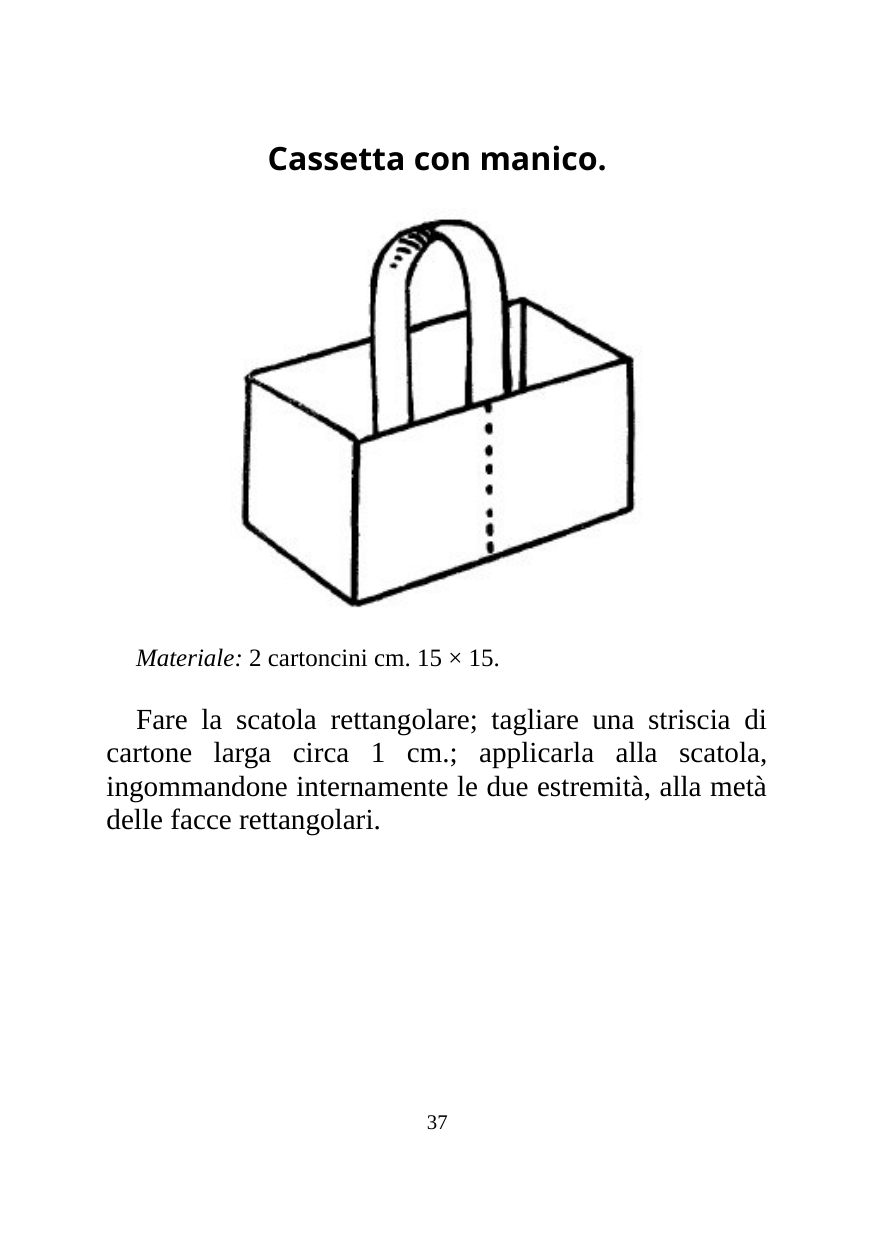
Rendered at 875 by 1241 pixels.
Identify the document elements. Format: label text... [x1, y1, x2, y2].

subtitle Cassetta con manico. [106, 136, 768, 179]
text Fare la scatola rettangolare; tagliare una striscia di cartone larga circa 1 cm.; applicarla alla scatola, ingommandone internamente le due estremità, alla metà delle facce rettangolari. [106, 702, 768, 836]
picture [230, 208, 644, 614]
text Materiale: 2 cartoncini cm. 15 × 15. [106, 209, 768, 672]
